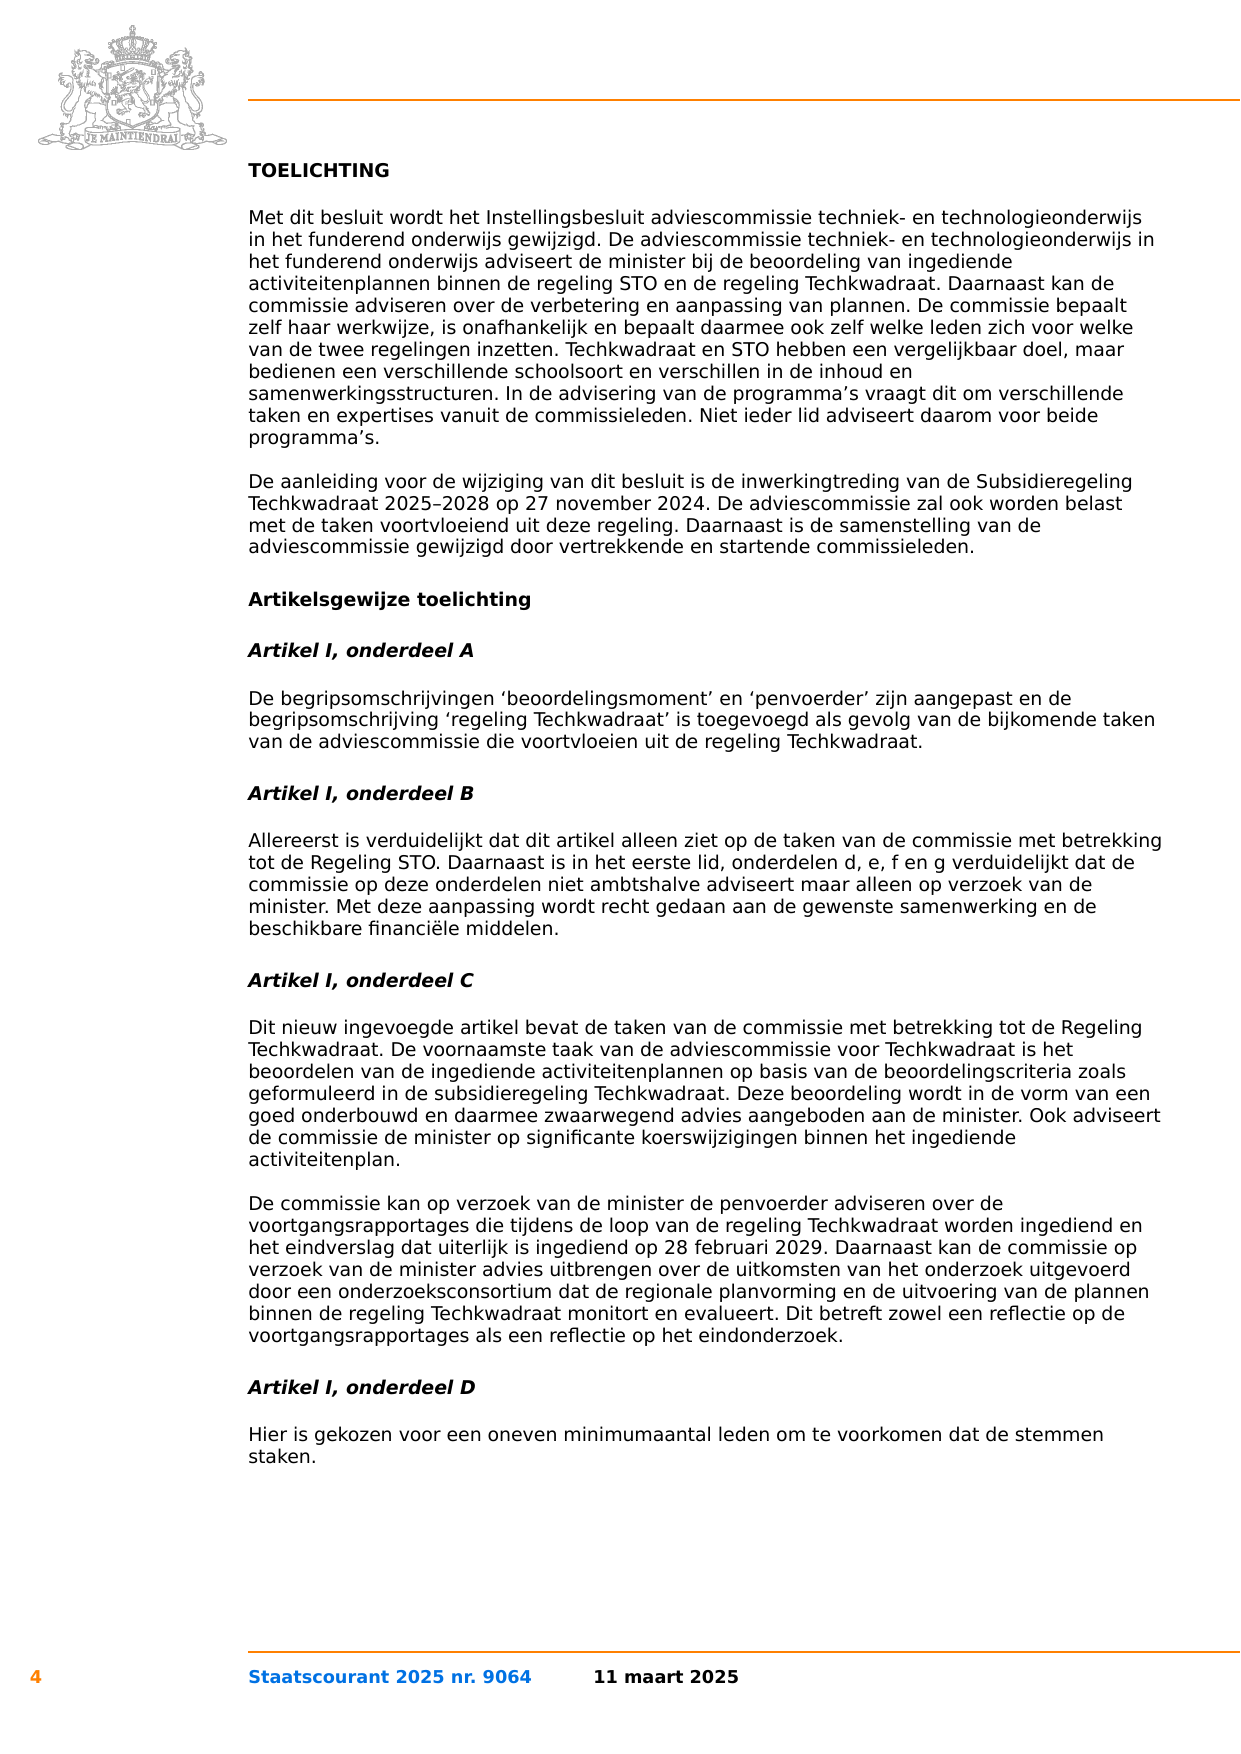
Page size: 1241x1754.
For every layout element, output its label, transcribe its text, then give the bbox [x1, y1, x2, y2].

subtitle Artikel I, onderdeel D [248, 1377, 1163, 1399]
text De aanleiding voor de wijziging van dit besluit is de inwerkingtreding van de Subsidieregeling Techkwadraat 2025–2028 op 27 november 2024. De adviescommissie zal ook worden belast met de taken voortvloeiend uit deze regeling. Daarnaast is de samenstelling van de adviescommissie gewijzigd door vertrekkende en startende commissieleden. [248, 471, 1163, 558]
text Hier is gekozen voor een oneven minimumaantal leden om te voorkomen dat de stemmen staken. [248, 1424, 1163, 1468]
subtitle TOELICHTING [248, 160, 1163, 182]
subtitle Artikel I, onderdeel B [248, 783, 1163, 805]
subtitle Artikelsgewijze toelichting [248, 588, 1163, 610]
text Met dit besluit wordt het Instellingsbesluit adviescommissie techniek- en technologieonderwijs in het funderend onderwijs gewijzigd. De adviescommissie techniek- en technologieonderwijs in het funderend onderwijs adviseert de minister bij de beoordeling van ingediende activiteitenplannen binnen de regeling STO en de regeling Techkwadraat. Daarnaast kan de commissie adviseren over de verbetering en aanpassing van plannen. De commissie bepaalt zelf haar werkwijze, is onafhankelijk en bepaalt daarmee ook zelf welke leden zich voor welke van de twee regelingen inzetten. Techkwadraat en STO hebben een vergelijkbaar doel, maar bedienen een verschillende schoolsoort en verschillen in de inhoud en samenwerkingsstructuren. In de advisering van de programma’s vraagt dit om verschillende taken en expertises vanuit de commissieleden. Niet ieder lid adviseert daarom voor beide programma’s. [248, 207, 1163, 449]
text Dit nieuw ingevoegde artikel bevat de taken van de commissie met betrekking tot de Regeling Techkwadraat. De voornaamste taak van de adviescommissie voor Techkwadraat is het beoordelen van de ingediende activiteitenplannen op basis van de beoordelingscriteria zoals geformuleerd in de subsidieregeling Techkwadraat. Deze beoordeling wordt in de vorm van een goed onderbouwd en daarmee zwaarwegend advies aangeboden aan de minister. Ook adviseert de commissie de minister op significante koerswijzigingen binnen het ingediende activiteitenplan. [248, 1017, 1163, 1171]
picture [38, 25, 227, 150]
text Allereerst is verduidelijkt dat dit artikel alleen ziet op de taken van de commissie met betrekking tot de Regeling STO. Daarnaast is in het eerste lid, onderdelen d, e, f en g verduidelijkt dat de commissie op deze onderdelen niet ambtshalve adviseert maar alleen op verzoek van de minister. Met deze aanpassing wordt recht gedaan aan de gewenste samenwerking en de beschikbare financiële middelen. [248, 830, 1163, 940]
subtitle Artikel I, onderdeel A [248, 640, 1163, 662]
text De begripsomschrijvingen ‘beoordelingsmoment’ en ‘penvoerder’ zijn aangepast en de begripsomschrijving ‘regeling Techkwadraat’ is toegevoegd als gevolg van de bijkomende taken van de adviescommissie die voortvloeien uit de regeling Techkwadraat. [248, 687, 1163, 753]
text De commissie kan op verzoek van de minister de penvoerder adviseren over de voortgangsrapportages die tijdens de loop van de regeling Techkwadraat worden ingediend en het eindverslag dat uiterlijk is ingediend op 28 februari 2029. Daarnaast kan de commissie op verzoek van de minister advies uitbrengen over de uitkomsten van het onderzoek uitgevoerd door een onderzoeksconsortium dat de regionale planvorming en de uitvoering van de plannen binnen de regeling Techkwadraat monitort en evalueert. Dit betreft zowel een reflectie op de voortgangsrapportages als een reflectie op het eindonderzoek. [248, 1193, 1163, 1347]
subtitle Artikel I, onderdeel C [248, 970, 1163, 992]
